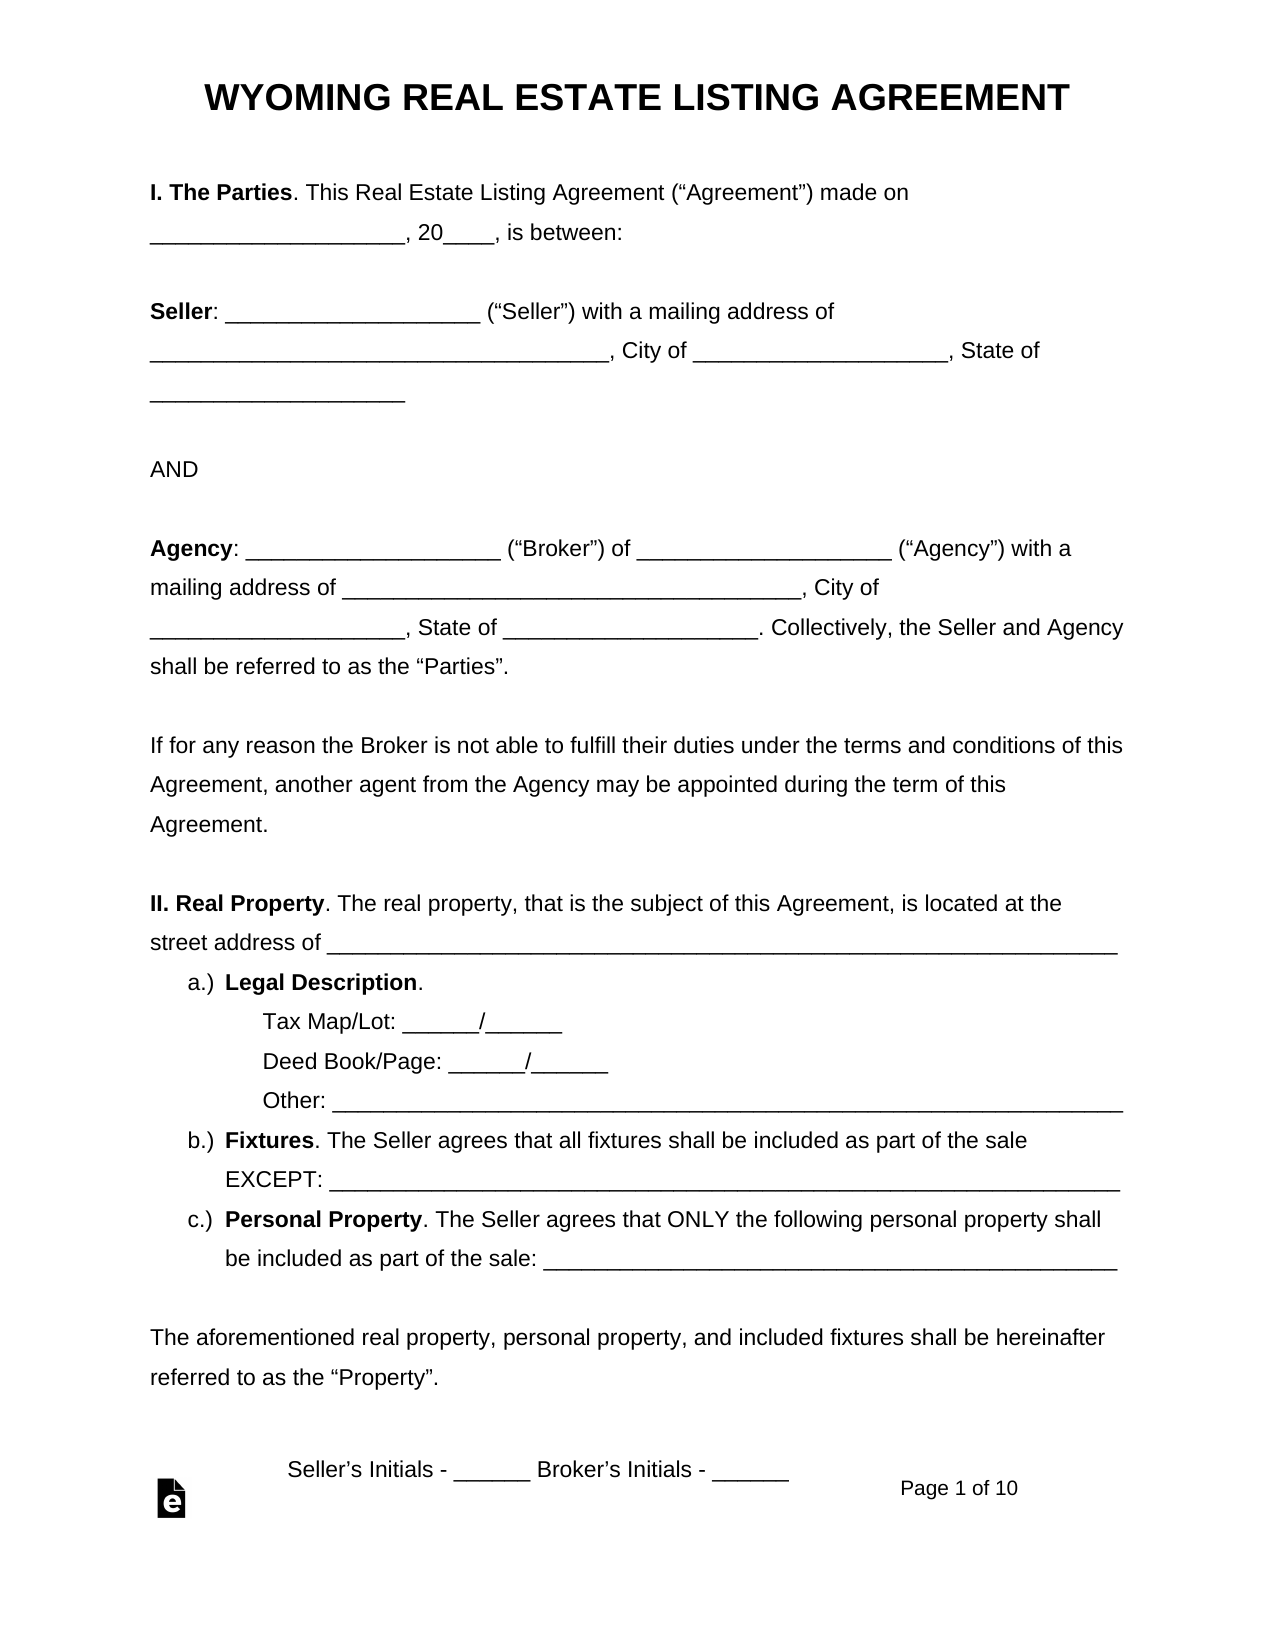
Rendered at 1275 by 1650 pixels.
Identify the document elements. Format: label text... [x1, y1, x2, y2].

text If for any reason the Broker is not able to fulfill their duties under the terms and conditions of this Agreement, another agent from the Agency may be appointed during the term of this Agreement. [150, 732, 1125, 837]
list Deed Book/Page: ______/______ [262, 1048, 1125, 1074]
text The aforementioned real property, personal property, and included fixtures shall be hereinafter referred to as the “Property”. [150, 1324, 1125, 1390]
list Personal Property. The Seller agrees that ONLY the following personal property shall be included as part of the sale: _____________________________________________ [187, 1206, 1125, 1271]
text II. Real Property. The real property, that is the subject of this Agreement, is located at the street address of ______________________________________________________________ [150, 890, 1125, 956]
text WYOMING REAL ESTATE LISTING AGREEMENT [150, 75, 1125, 118]
list Legal Description. [187, 969, 1125, 995]
text AND [150, 456, 1125, 482]
list Other: ______________________________________________________________ [262, 1087, 1125, 1113]
text Agency: ____________________ (“Broker”) of ____________________ (“Agency”) with a mailing address of ____________________________________, City of ____________________, State of ____________________. Collectively, the Seller and Agency shall be referred to as the “Parties”. [150, 534, 1125, 679]
text Seller: ____________________ (“Seller”) with a mailing address of ____________________________________, City of ____________________, State of ____________________ [150, 298, 1125, 403]
list Tax Map/Lot: ______/______ [262, 1008, 1125, 1034]
list Fixtures. The Seller agrees that all fixtures shall be included as part of the sale EXCEPT: ______________________________________________________________ [187, 1127, 1125, 1192]
text I. The Parties. This Real Estate Listing Agreement (“Agreement”) made on ____________________, 20____, is between: [150, 179, 1125, 245]
